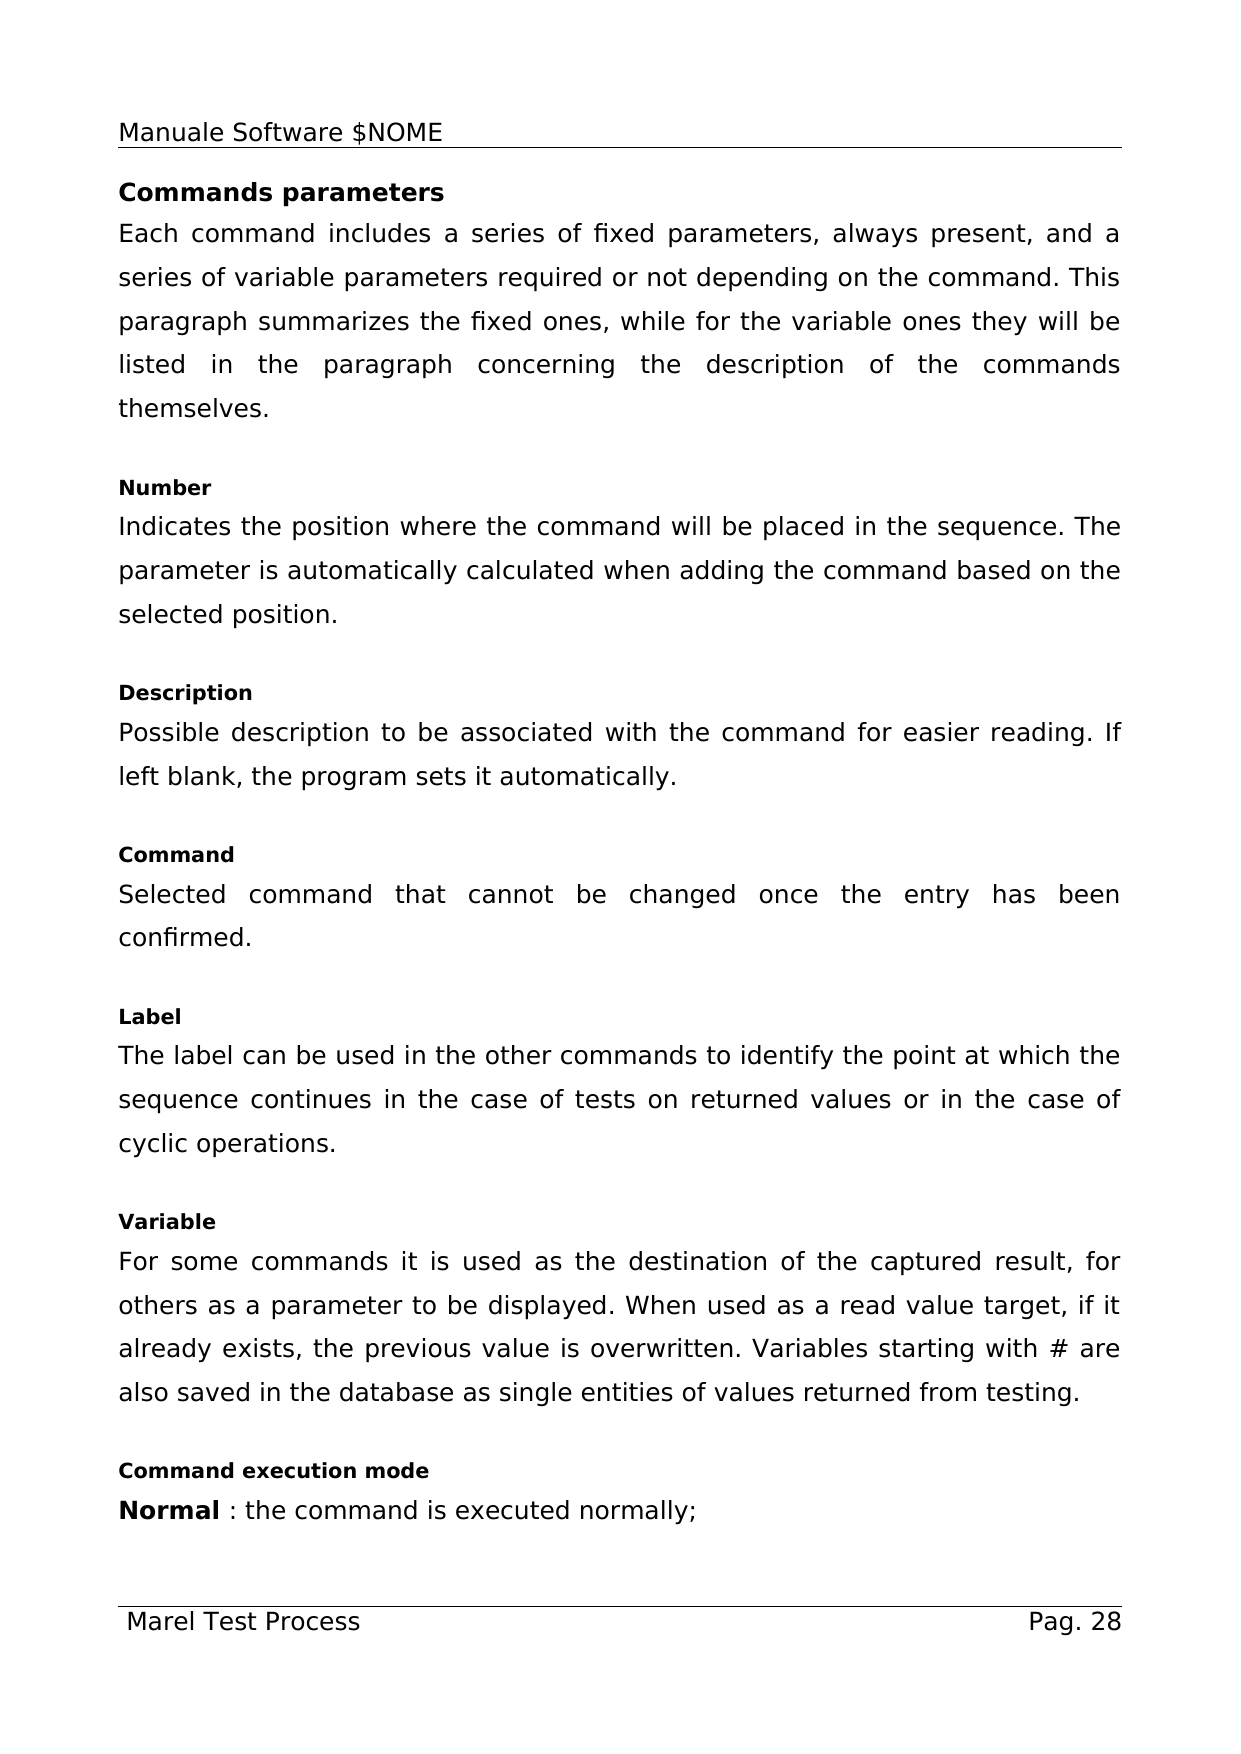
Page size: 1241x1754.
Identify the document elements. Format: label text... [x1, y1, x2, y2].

subtitle Label [118, 1005, 1122, 1029]
subtitle Command [118, 843, 1122, 867]
text Normal : the command is executed normally; [118, 1496, 1122, 1526]
subtitle Variable [118, 1210, 1122, 1234]
text Indicates the position where the command will be placed in the sequence. The parameter is automatically calculated when adding the command based on the selected position. [118, 512, 1122, 629]
text For some commands it is used as the destination of the captured result, for others as a parameter to be displayed. When used as a read value target, if it already exists, the previous value is overwritten. Variables starting with # are also saved in the database as single entities of values returned from testing. [118, 1247, 1122, 1407]
subtitle Command execution mode [118, 1459, 1122, 1484]
subtitle Commands parameters [118, 178, 1122, 207]
text Each command includes a series of fixed parameters, always present, and a series of variable parameters required or not depending on the command. This paragraph summarizes the fixed ones, while for the variable ones they will be listed in the paragraph concerning the description of the commands themselves. [118, 219, 1122, 424]
text The label can be used in the other commands to identify the point at which the sequence continues in the case of tests on returned values or in the case of cyclic operations. [118, 1042, 1122, 1158]
text Possible description to be associated with the command for easier reading. If left blank, the program sets it automatically. [118, 718, 1122, 791]
subtitle Number [118, 476, 1122, 500]
subtitle Description [118, 681, 1122, 706]
text Selected command that cannot be changed once the entry has been confirmed. [118, 880, 1122, 953]
